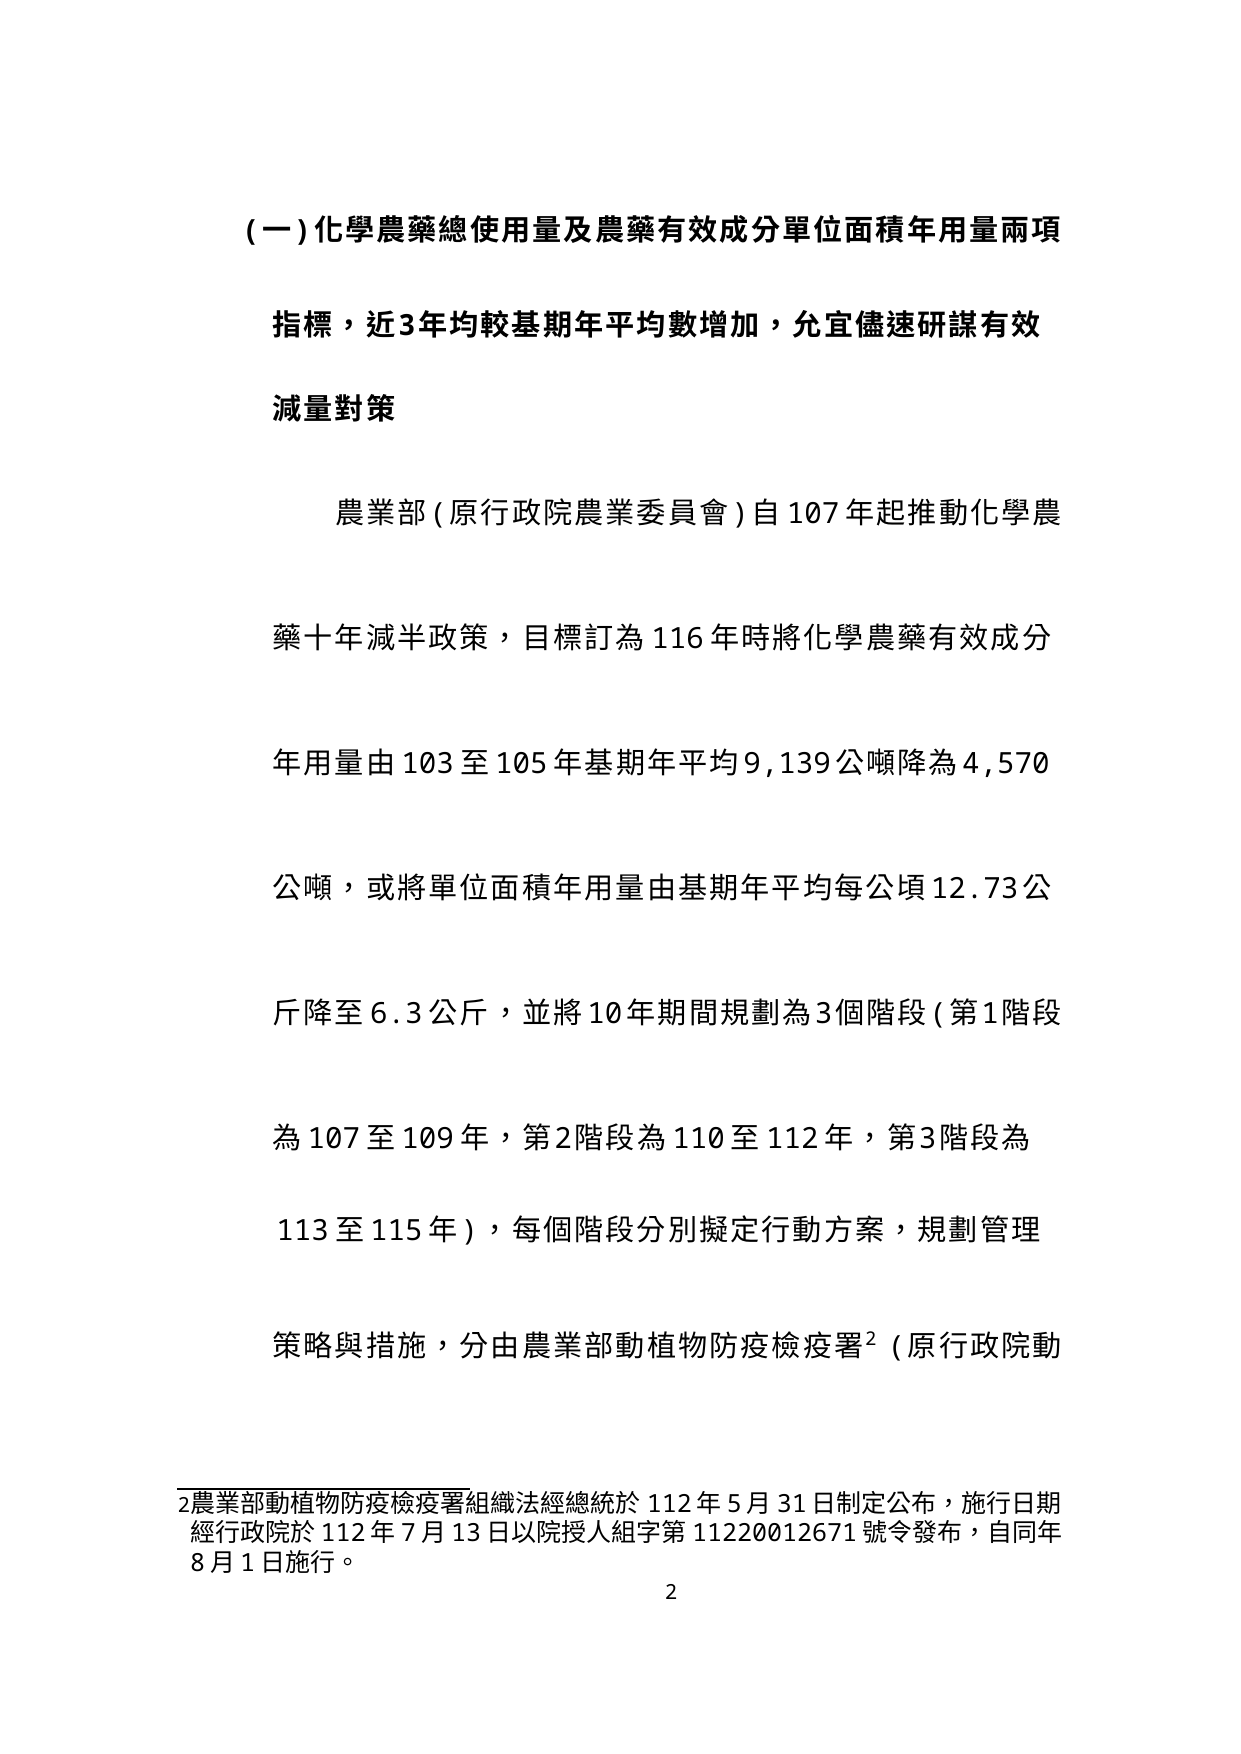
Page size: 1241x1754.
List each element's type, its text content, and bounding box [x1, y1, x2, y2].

text 農業部(原行政院農業委員會)自107年起推動化學農藥十年減半政策，目標訂為116年時將化學農藥有效成分年用量由103至105年基期年平均9,139公噸降為4,570公噸，或將單位面積年用量由基期年平均每公頃12.73公斤降至6.3公斤，並將10年期間規劃為3個階段(第1階段為107至109年，第2階段為110至112年，第3階段為113至115年)，每個階段分別擬定行動方案，規劃管理策略與措施，分由農業部動植物防疫檢疫署(原行政院動植物防疫檢疫局，以下簡稱防檢署)等機關執行，每3年檢視及修正行動方案，並隨時進行滾動式檢討，且訂於116年進行政策成果總體檢視與說明。 [266, 427, 1063, 1365]
text 農業部動植物防疫檢疫署組織法經總統於112年5月31日制定公布，施行日期經行政院於112年7月13日以院授人組字第11220012671號令發布，自同年8月1日施行。 [177, 1489, 1063, 1577]
text (一)化學農藥總使用量及農藥有效成分單位面積年用量兩項指標，近3年均較基期年平均數增加，允宜儘速研謀有效減量對策 [236, 177, 1063, 427]
